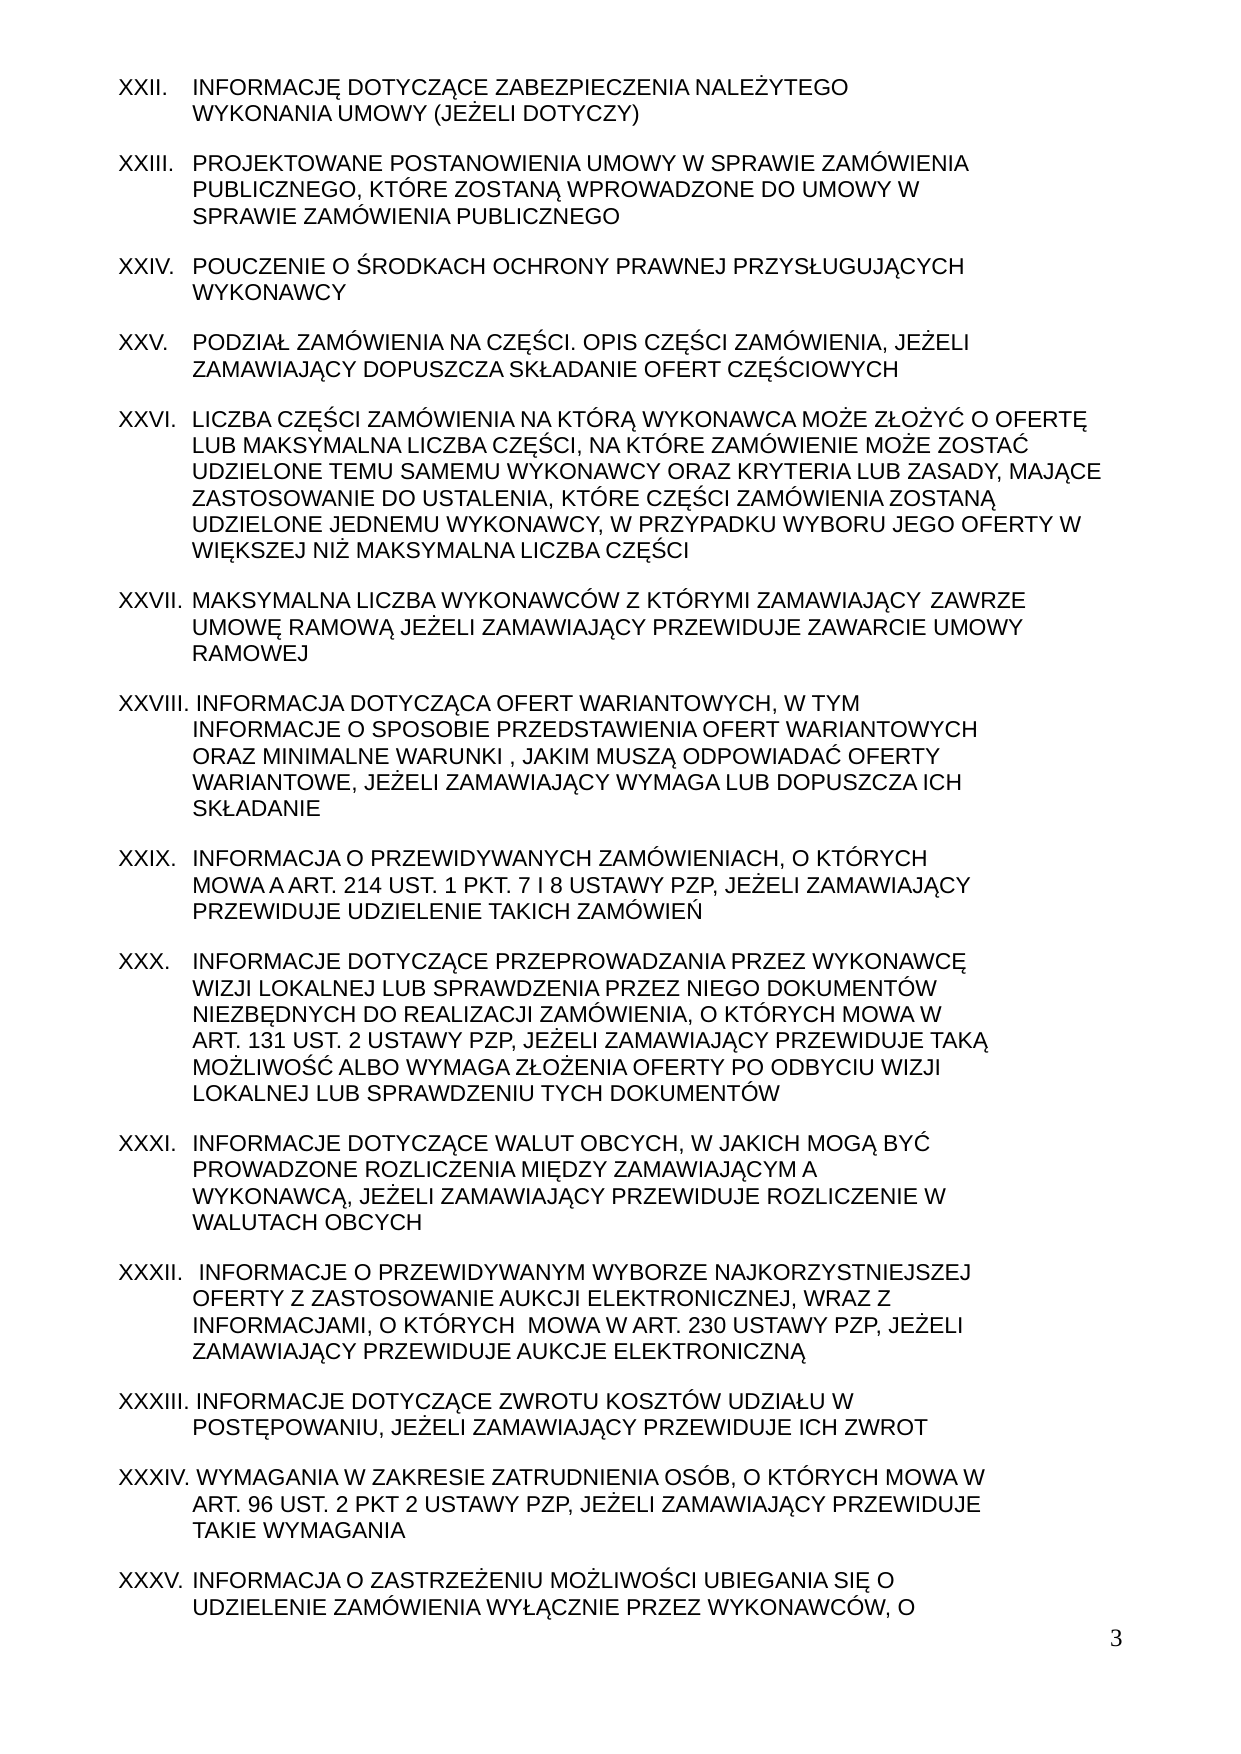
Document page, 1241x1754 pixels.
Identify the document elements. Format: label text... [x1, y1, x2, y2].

text XXII. INFORMACJĘ DOTYCZĄCE ZABEZPIECZENIA NALEŻYTEGO WYKONANIA UMOWY (JEŻELI DOTYCZY) [118, 74, 1122, 126]
text XXXIII. INFORMACJE DOTYCZĄCE ZWROTU KOSZTÓW UDZIAŁU W POSTĘPOWANIU, JEŻELI ZAMAWIAJĄCY PRZEWIDUJE ICH ZWROT [118, 1388, 1122, 1441]
text XXVII. MAKSYMALNA LICZBA WYKONAWCÓW Z KTÓRYMI ZAMAWIAJĄCY ZAWRZE UMOWĘ RAMOWĄ JEŻELI ZAMAWIAJĄCY PRZEWIDUJE ZAWARCIE UMOWY RAMOWEJ [118, 587, 1122, 666]
text XXXII. INFORMACJE O PRZEWIDYWANYM WYBORZE NAJKORZYSTNIEJSZEJ OFERTY Z ZASTOSOWANIE AUKCJI ELEKTRONICZNEJ, WRAZ Z INFORMACJAMI, O KTÓRYCH MOWA W ART. 230 USTAWY PZP, JEŻELI ZAMAWIAJĄCY PRZEWIDUJE AUKCJE ELEKTRONICZNĄ [118, 1259, 1122, 1364]
text XXXV. INFORMACJA O ZASTRZEŻENIU MOŻLIWOŚCI UBIEGANIA SIĘ O UDZIELENIE ZAMÓWIENIA WYŁĄCZNIE PRZEZ WYKONAWCÓW, O [118, 1567, 1122, 1620]
text XXIX. INFORMACJA O PRZEWIDYWANYCH ZAMÓWIENIACH, O KTÓRYCH MOWA A ART. 214 UST. 1 PKT. 7 I 8 USTAWY PZP, JEŻELI ZAMAWIAJĄCY PRZEWIDUJE UDZIELENIE TAKICH ZAMÓWIEŃ [118, 845, 1122, 924]
text XXIV. POUCZENIE O ŚRODKACH OCHRONY PRAWNEJ PRZYSŁUGUJĄCYCH WYKONAWCY [118, 253, 1122, 306]
text XXXI. INFORMACJE DOTYCZĄCE WALUT OBCYCH, W JAKICH MOGĄ BYĆ PROWADZONE ROZLICZENIA MIĘDZY ZAMAWIAJĄCYM A WYKONAWCĄ, JEŻELI ZAMAWIAJĄCY PRZEWIDUJE ROZLICZENIE W WALUTACH OBCYCH [118, 1130, 1122, 1235]
text XXVIII. INFORMACJA DOTYCZĄCA OFERT WARIANTOWYCH, W TYM INFORMACJE O SPOSOBIE PRZEDSTAWIENIA OFERT WARIANTOWYCH ORAZ MINIMALNE WARUNKI , JAKIM MUSZĄ ODPOWIADAĆ OFERTY WARIANTOWE, JEŻELI ZAMAWIAJĄCY WYMAGA LUB DOPUSZCZA ICH SKŁADANIE [118, 690, 1122, 822]
text XXIII. PROJEKTOWANE POSTANOWIENIA UMOWY W SPRAWIE ZAMÓWIENIA PUBLICZNEGO, KTÓRE ZOSTANĄ WPROWADZONE DO UMOWY W SPRAWIE ZAMÓWIENIA PUBLICZNEGO [118, 150, 1122, 229]
text XXX. INFORMACJE DOTYCZĄCE PRZEPROWADZANIA PRZEZ WYKONAWCĘ WIZJI LOKALNEJ LUB SPRAWDZENIA PRZEZ NIEGO DOKUMENTÓW NIEZBĘDNYCH DO REALIZACJI ZAMÓWIENIA, O KTÓRYCH MOWA W ART. 131 UST. 2 USTAWY PZP, JEŻELI ZAMAWIAJĄCY PRZEWIDUJE TAKĄ MOŻLIWOŚĆ ALBO WYMAGA ZŁOŻENIA OFERTY PO ODBYCIU WIZJI LOKALNEJ LUB SPRAWDZENIU TYCH DOKUMENTÓW [118, 948, 1122, 1106]
text XXXIV. WYMAGANIA W ZAKRESIE ZATRUDNIENIA OSÓB, O KTÓRYCH MOWA W ART. 96 UST. 2 PKT 2 USTAWY PZP, JEŻELI ZAMAWIAJĄCY PRZEWIDUJE TAKIE WYMAGANIA [118, 1464, 1122, 1543]
text XXVI. LICZBA CZĘŚCI ZAMÓWIENIA NA KTÓRĄ WYKONAWCA MOŻE ZŁOŻYĆ O OFERTĘ LUB MAKSYMALNA LICZBA CZĘŚCI, NA KTÓRE ZAMÓWIENIE MOŻE ZOSTAĆ UDZIELONE TEMU SAMEMU WYKONAWCY ORAZ KRYTERIA LUB ZASADY, MAJĄCE ZASTOSOWANIE DO USTALENIA, KTÓRE CZĘŚCI ZAMÓWIENIA ZOSTANĄ UDZIELONE JEDNEMU WYKONAWCY, W PRZYPADKU WYBORU JEGO OFERTY W WIĘKSZEJ NIŻ MAKSYMALNA LICZBA CZĘŚCI [118, 406, 1122, 564]
text XXV. PODZIAŁ ZAMÓWIENIA NA CZĘŚCI. OPIS CZĘŚCI ZAMÓWIENIA, JEŻELI ZAMAWIAJĄCY DOPUSZCZA SKŁADANIE OFERT CZĘŚCIOWYCH [118, 329, 1122, 382]
